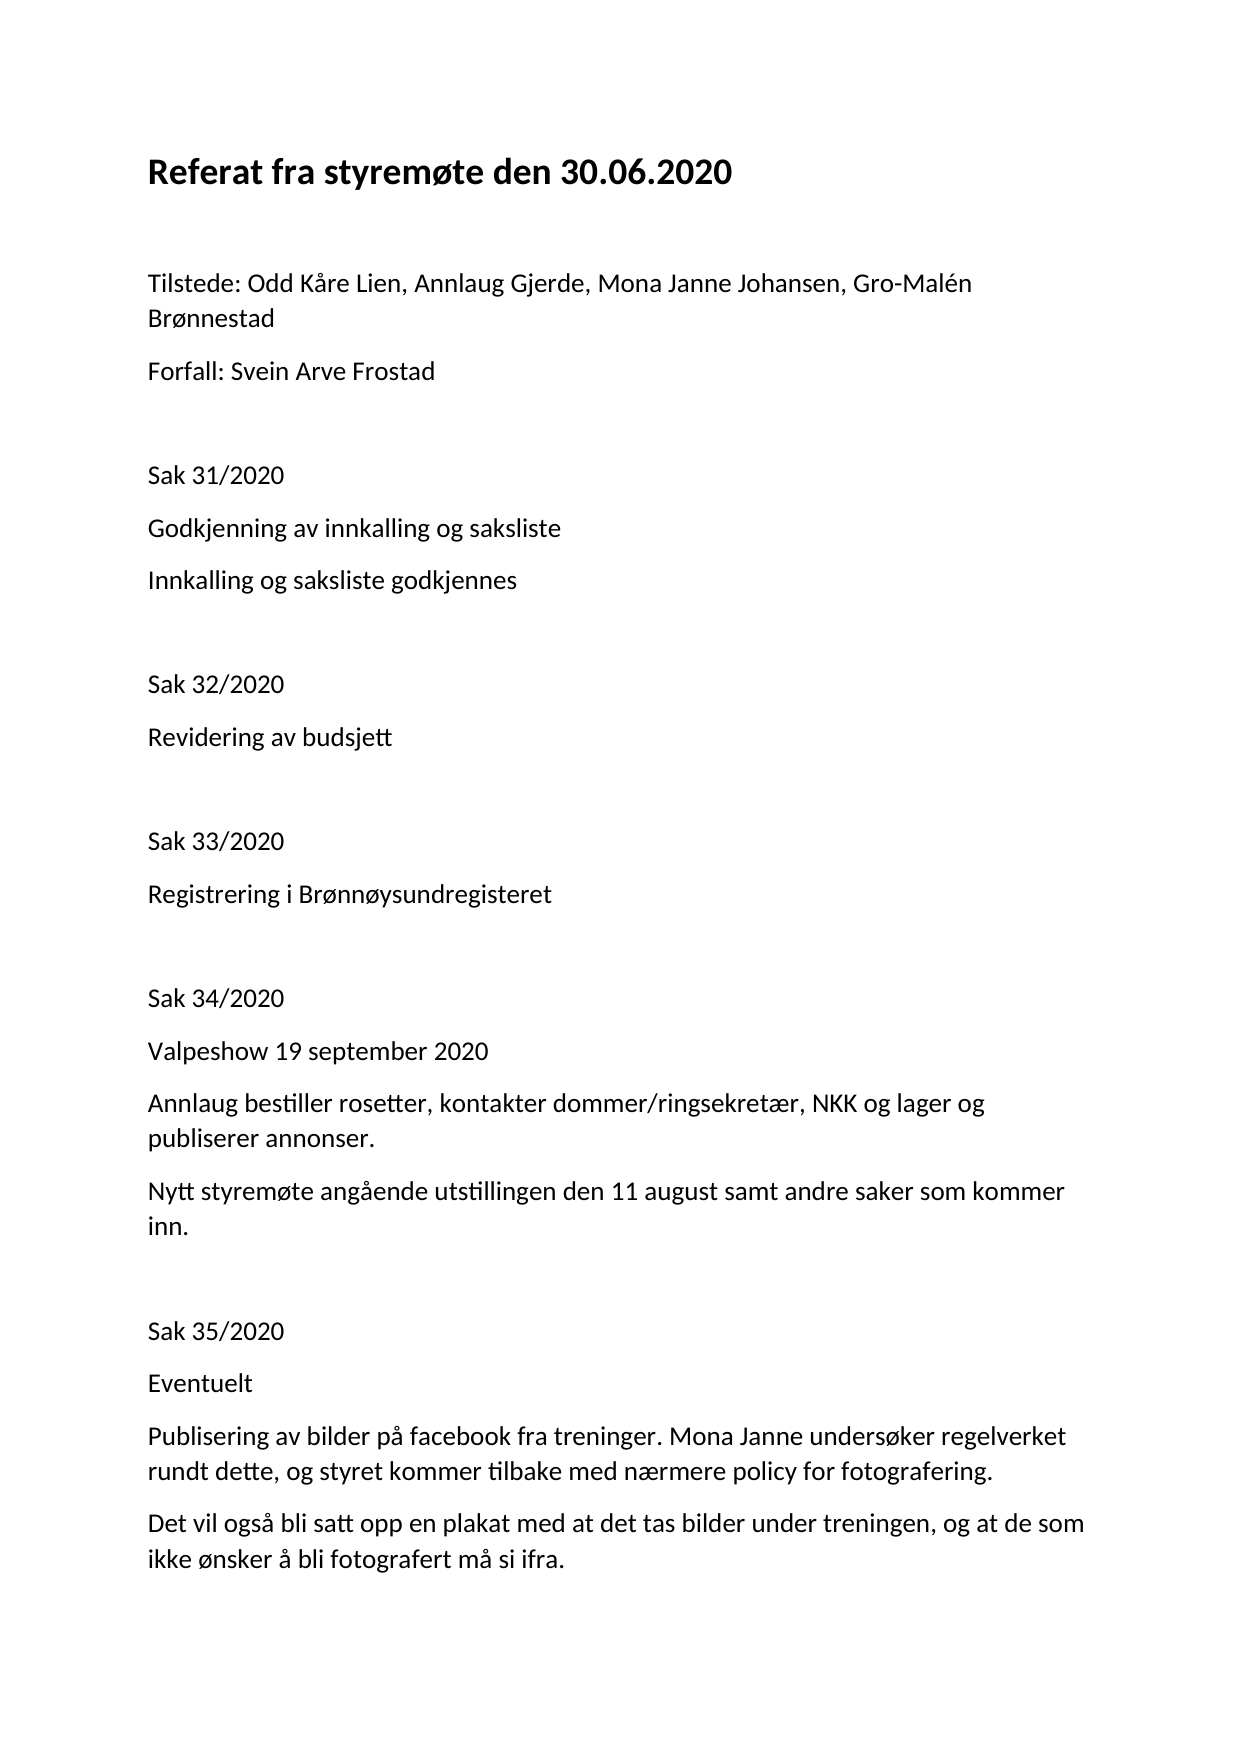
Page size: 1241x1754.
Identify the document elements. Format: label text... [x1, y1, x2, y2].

text Revidering av budsjett [148, 720, 1093, 753]
text Sak 31/2020 [148, 458, 1093, 492]
text Godkjenning av innkalling og saksliste [148, 511, 1093, 544]
text Sak 33/2020 [148, 824, 1093, 858]
text Annlaug bestiller rosetter, kontakter dommer/ringsekretær, NKK og lager og publiserer annonser. [148, 1086, 1093, 1155]
text Valpeshow 19 september 2020 [148, 1034, 1093, 1067]
text Sak 35/2020 [148, 1314, 1093, 1347]
text Referat fra styremøte den 30.06.2020 [148, 148, 1093, 193]
text Det vil også bli satt opp en plakat med at det tas bilder under treningen, og at de som ikke ønsker å bli fotografert må si ifra. [148, 1507, 1093, 1575]
text Tilstede: Odd Kåre Lien, Annlaug Gjerde, Mona Janne Johansen, Gro-Malén Brønnestad [148, 266, 1093, 335]
text Sak 34/2020 [148, 981, 1093, 1014]
text Nytt styremøte angående utstillingen den 11 august samt andre saker som kommer inn. [148, 1174, 1093, 1243]
text Innkalling og saksliste godkjennes [148, 563, 1093, 596]
text Registrering i Brønnøysundregisteret [148, 877, 1093, 910]
text Forfall: Svein Arve Frostad [148, 354, 1093, 387]
text Publisering av bilder på facebook fra treninger. Mona Janne undersøker regelverket rundt dette, og styret kommer tilbake med nærmere policy for fotografering. [148, 1419, 1093, 1487]
text Sak 32/2020 [148, 668, 1093, 701]
text Eventuelt [148, 1366, 1093, 1399]
